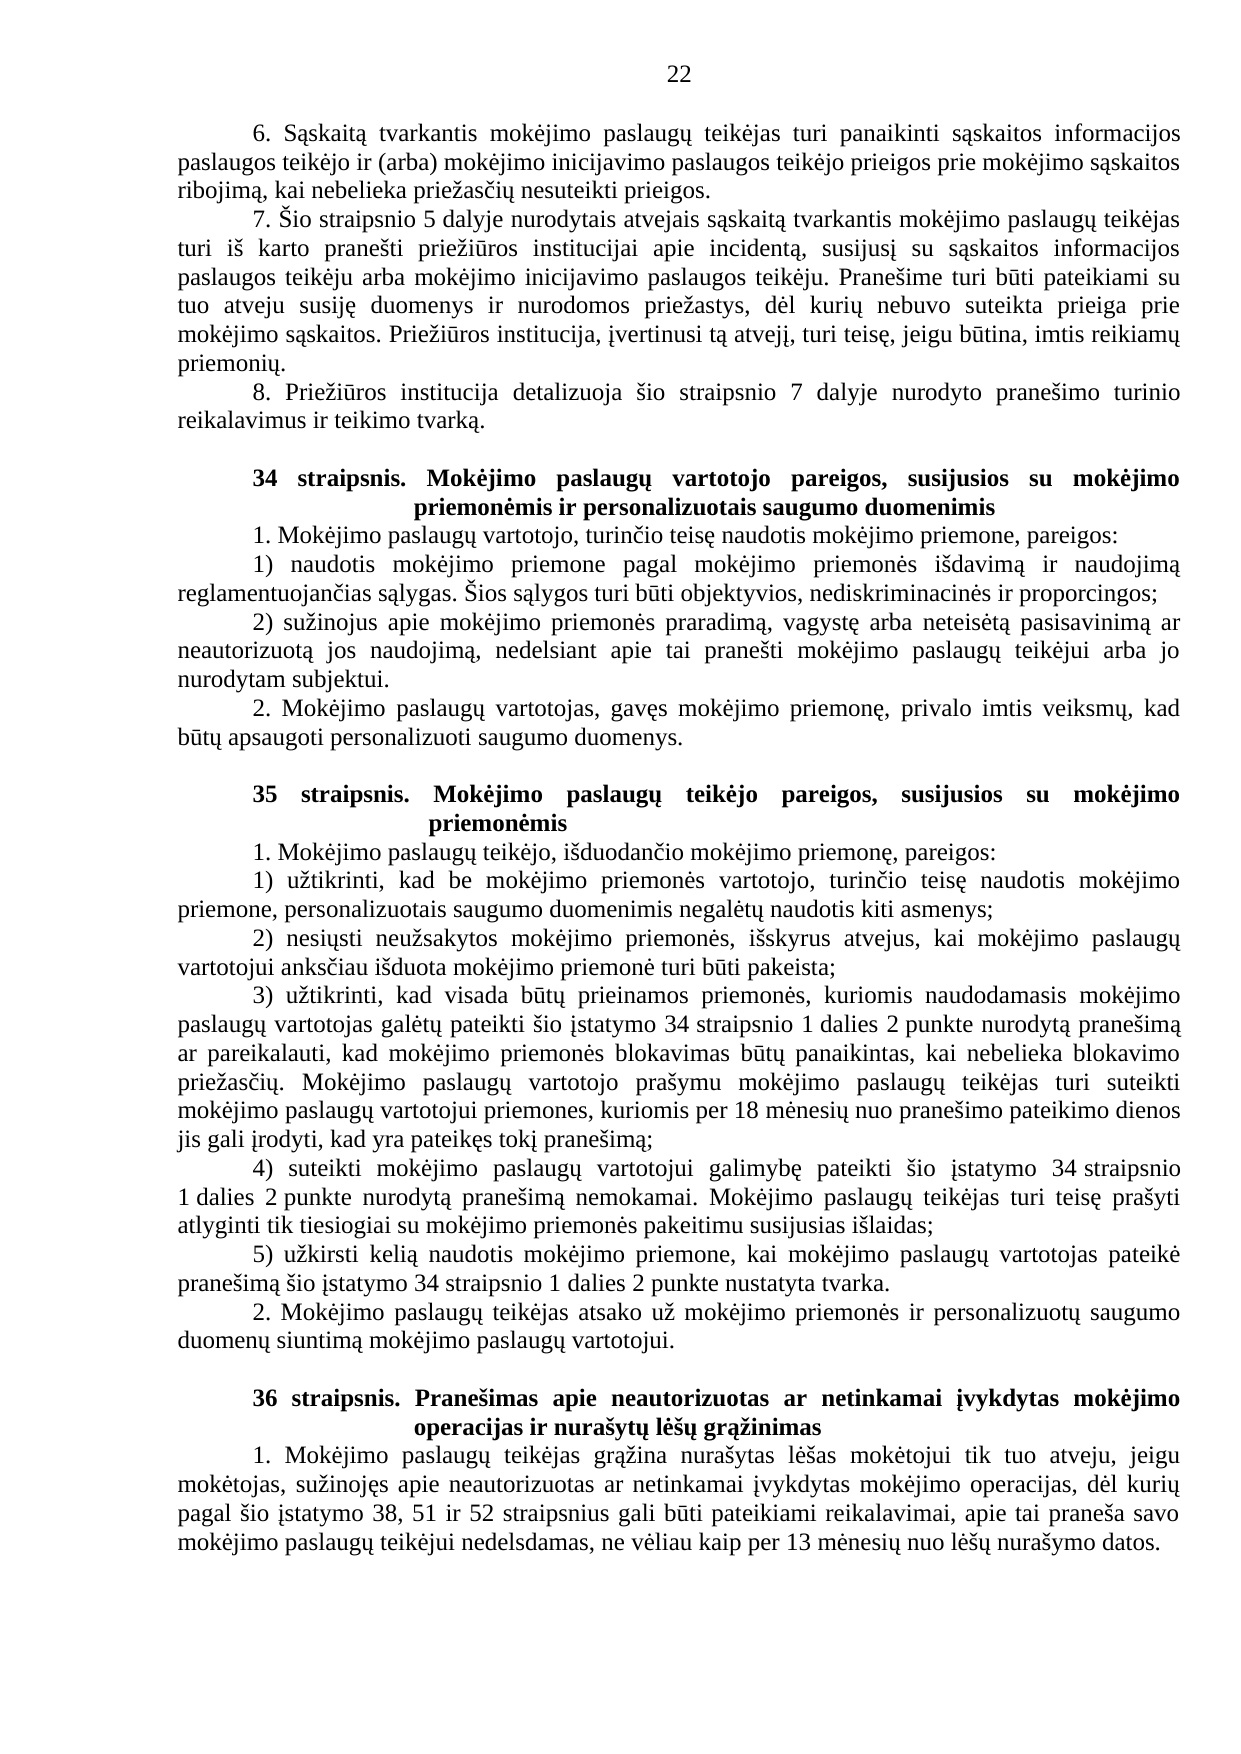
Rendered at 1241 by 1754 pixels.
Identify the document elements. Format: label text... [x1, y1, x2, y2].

text 4) suteikti mokėjimo paslaugų vartotojui galimybę pateikti šio įstatymo 34 straipsnio 1 dalies 2 punkte nurodytą pranešimą nemokamai. Mokėjimo paslaugų teikėjas turi teisę prašyti atlyginti tik tiesiogiai su mokėjimo priemonės pakeitimu susijusias išlaidas; [177, 1153, 1181, 1239]
text 34 straipsnis. Mokėjimo paslaugų vartotojo pareigos, susijusios su mokėjimo priemonėmis ir personalizuotais saugumo duomenimis [252, 463, 1181, 521]
text 8. Priežiūros institucija detalizuoja šio straipsnio 7 dalyje nurodyto pranešimo turinio reikalavimus ir teikimo tvarką. [177, 377, 1181, 434]
text 7. Šio straipsnio 5 dalyje nurodytais atvejais sąskaitą tvarkantis mokėjimo paslaugų teikėjas turi iš karto pranešti priežiūros institucijai apie incidentą, susijusį su sąskaitos informacijos paslaugos teikėju arba mokėjimo inicijavimo paslaugos teikėju. Pranešime turi būti pateikiami su tuo atveju susiję duomenys ir nurodomos priežastys, dėl kurių nebuvo suteikta prieiga prie mokėjimo sąskaitos. Priežiūros institucija, įvertinusi tą atvejį, turi teisę, jeigu būtina, imtis reikiamų priemonių. [177, 204, 1181, 377]
text 2. Mokėjimo paslaugų teikėjas atsako už mokėjimo priemonės ir personalizuotų saugumo duomenų siuntimą mokėjimo paslaugų vartotojui. [177, 1297, 1181, 1354]
text 1) užtikrinti, kad be mokėjimo priemonės vartotojo, turinčio teisę naudotis mokėjimo priemone, personalizuotais saugumo duomenimis negalėtų naudotis kiti asmenys; [177, 866, 1181, 923]
text 3) užtikrinti, kad visada būtų prieinamos priemonės, kuriomis naudodamasis mokėjimo paslaugų vartotojas galėtų pateikti šio įstatymo 34 straipsnio 1 dalies 2 punkte nurodytą pranešimą ar pareikalauti, kad mokėjimo priemonės blokavimas būtų panaikintas, kai nebelieka blokavimo priežasčių. Mokėjimo paslaugų vartotojo prašymu mokėjimo paslaugų teikėjas turi suteikti mokėjimo paslaugų vartotojui priemones, kuriomis per 18 mėnesių nuo pranešimo pateikimo dienos jis gali įrodyti, kad yra pateikęs tokį pranešimą; [177, 981, 1181, 1153]
text 1. Mokėjimo paslaugų teikėjo, išduodančio mokėjimo priemonę, pareigos: [177, 837, 1181, 866]
text 2) sužinojus apie mokėjimo priemonės praradimą, vagystę arba neteisėtą pasisavinimą ar neautorizuotą jos naudojimą, nedelsiant apie tai pranešti mokėjimo paslaugų teikėjui arba jo nurodytam subjektui. [177, 607, 1181, 693]
text 2) nesiųsti neužsakytos mokėjimo priemonės, išskyrus atvejus, kai mokėjimo paslaugų vartotojui anksčiau išduota mokėjimo priemonė turi būti pakeista; [177, 923, 1181, 981]
text 1) naudotis mokėjimo priemone pagal mokėjimo priemonės išdavimą ir naudojimą reglamentuojančias sąlygas. Šios sąlygos turi būti objektyvios, nediskriminacinės ir proporcingos; [177, 549, 1181, 607]
text 2. Mokėjimo paslaugų vartotojas, gavęs mokėjimo priemonę, privalo imtis veiksmų, kad būtų apsaugoti personalizuoti saugumo duomenys. [177, 693, 1181, 751]
text 5) užkirsti kelią naudotis mokėjimo priemone, kai mokėjimo paslaugų vartotojas pateikė pranešimą šio įstatymo 34 straipsnio 1 dalies 2 punkte nustatyta tvarka. [177, 1239, 1181, 1297]
text 1. Mokėjimo paslaugų vartotojo, turinčio teisę naudotis mokėjimo priemone, pareigos: [177, 521, 1181, 549]
text 6. Sąskaitą tvarkantis mokėjimo paslaugų teikėjas turi panaikinti sąskaitos informacijos paslaugos teikėjo ir (arba) mokėjimo inicijavimo paslaugos teikėjo prieigos prie mokėjimo sąskaitos ribojimą, kai nebelieka priežasčių nesuteikti prieigos. [177, 118, 1181, 204]
text 1. Mokėjimo paslaugų teikėjas grąžina nurašytas lėšas mokėtojui tik tuo atveju, jeigu mokėtojas, sužinojęs apie neautorizuotas ar netinkamai įvykdytas mokėjimo operacijas, dėl kurių pagal šio įstatymo 38, 51 ir 52 straipsnius gali būti pateikiami reikalavimai, apie tai praneša savo mokėjimo paslaugų teikėjui nedelsdamas, ne vėliau kaip per 13 mėnesių nuo lėšų nurašymo datos. [177, 1441, 1181, 1556]
text 36 straipsnis. Pranešimas apie neautorizuotas ar netinkamai įvykdytas mokėjimo operacijas ir nurašytų lėšų grąžinimas [252, 1383, 1181, 1441]
text 35 straipsnis. Mokėjimo paslaugų teikėjo pareigos, susijusios su mokėjimo priemonėmis [252, 779, 1181, 837]
